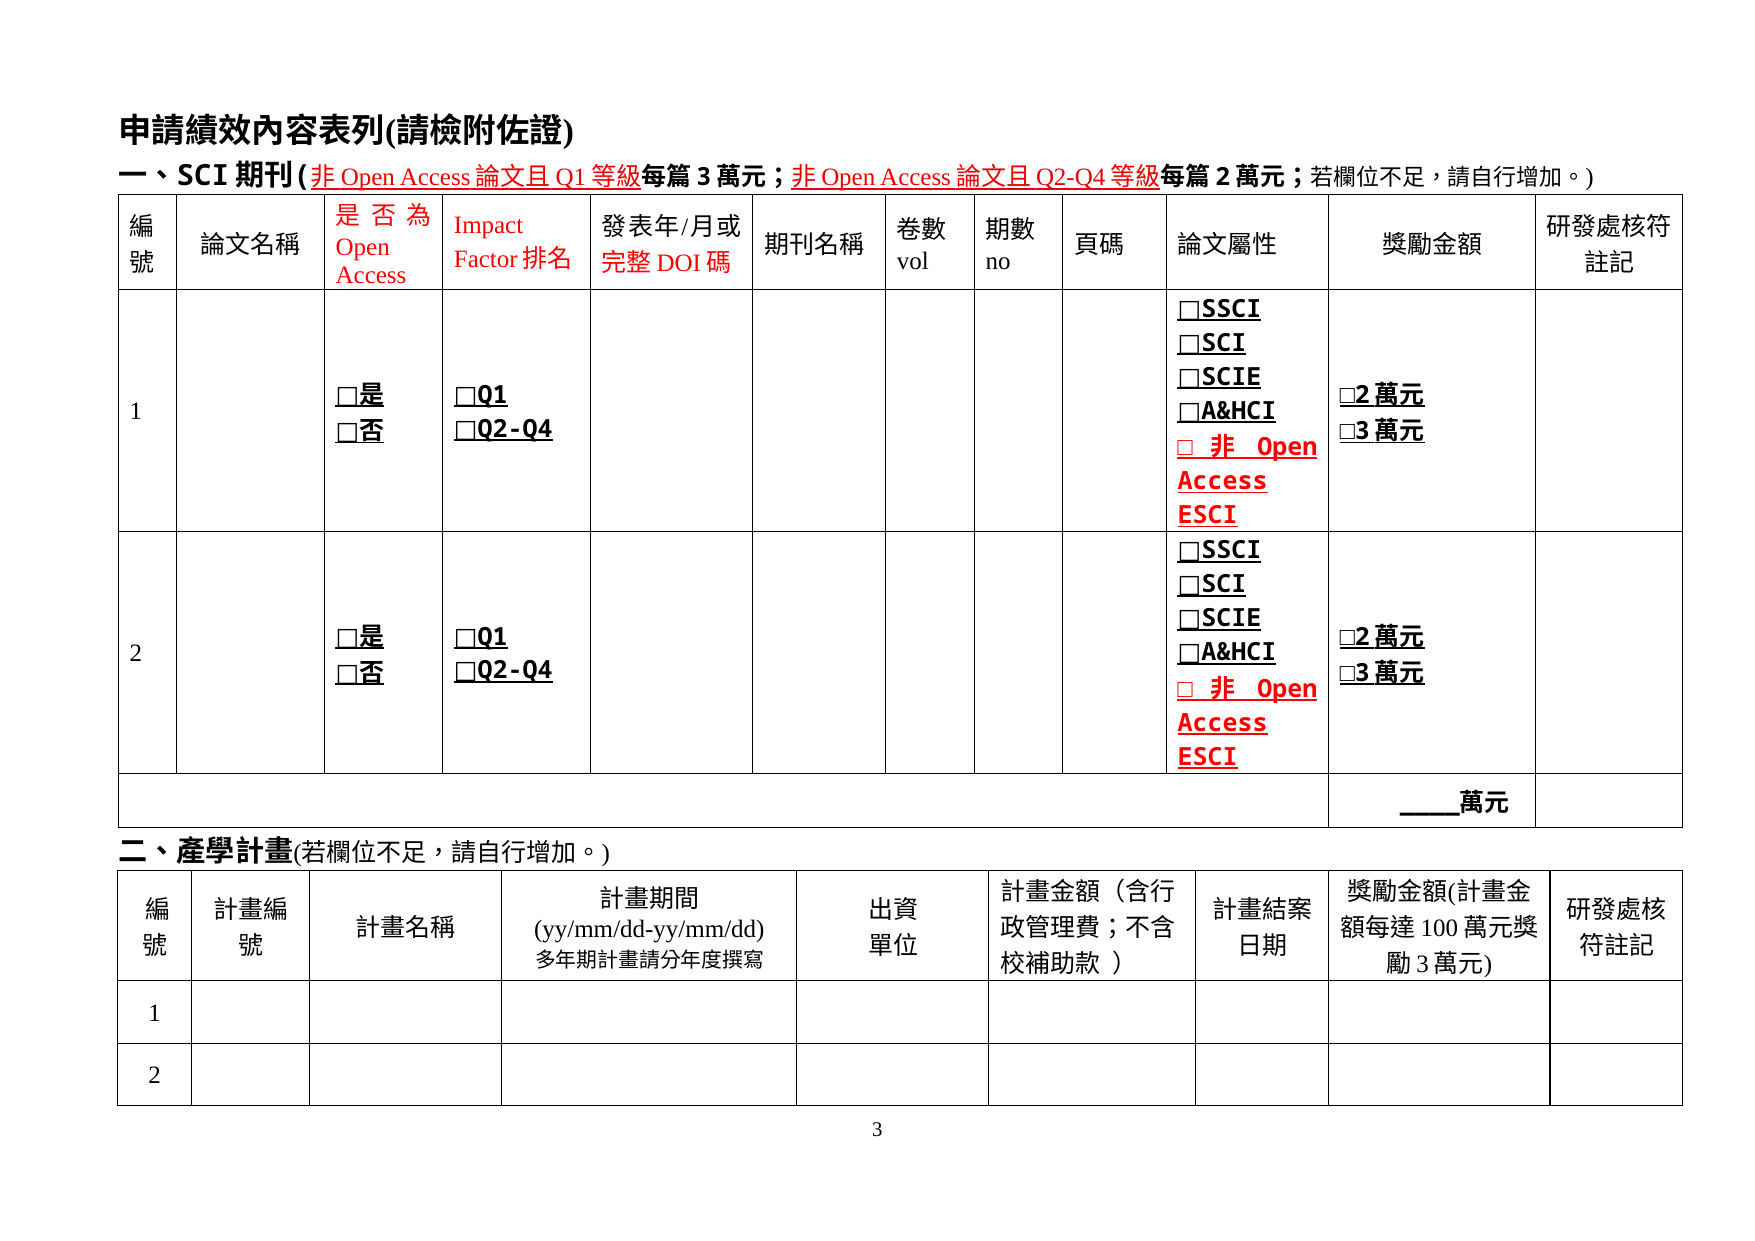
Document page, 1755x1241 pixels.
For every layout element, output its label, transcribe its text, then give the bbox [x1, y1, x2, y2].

table_header 研發處核符註記 [1536, 195, 1682, 289]
text 一、SCI期刊(非Open Access論文且Q1等級每篇3萬元；非Open Access論文且Q2-Q4等級每篇2萬元；若欄位不足，請自行增加。) [118, 152, 1636, 194]
table_cell [192, 1044, 309, 1105]
table_cell [1063, 532, 1166, 772]
table_cell ____萬元 [1329, 774, 1535, 827]
table_header 是否為Open Access [325, 195, 442, 289]
table_header 論文屬性 [1167, 195, 1328, 289]
table_header 發表年/月或完整DOI碼 [591, 195, 752, 289]
table_header 獎勵金額(計畫金額每達100萬元獎勵3萬元) [1329, 871, 1549, 980]
table_header 期數 no [975, 195, 1062, 289]
table_cell [310, 1044, 501, 1105]
table_header 計畫結案日期 [1196, 871, 1328, 980]
table_cell [753, 532, 885, 772]
table_header 編號 [119, 195, 176, 289]
table_cell [1551, 1044, 1682, 1105]
table_header Impact Factor排名 [443, 195, 590, 289]
table_header 獎勵金額 [1329, 195, 1535, 289]
table_cell [591, 290, 752, 531]
table_cell [1536, 774, 1682, 827]
table_cell [1063, 290, 1166, 531]
table_cell [1196, 1044, 1328, 1105]
table_header 出資 單位 [797, 871, 988, 980]
table_cell [797, 981, 988, 1043]
table_cell [989, 981, 1195, 1043]
table_cell [975, 532, 1062, 772]
table_cell [177, 532, 324, 772]
table_header 計畫期間 (yy/mm/dd-yy/mm/dd) 多年期計畫請分年度撰寫 [502, 871, 796, 980]
table_cell 2 [118, 1044, 191, 1105]
table_header 期刊名稱 [753, 195, 885, 289]
table_cell □2萬元 □3萬元 [1329, 532, 1535, 772]
table_cell □2萬元 □3萬元 [1329, 290, 1535, 531]
table_cell [753, 290, 885, 531]
table_header 編號 [118, 871, 191, 980]
table_cell □SSCI □SCI □SCIE □A&HCI □非Open Access ESCI [1167, 290, 1328, 531]
table_cell [502, 1044, 796, 1105]
table_cell [975, 290, 1062, 531]
table_cell [886, 290, 974, 531]
table_cell [119, 774, 1328, 827]
table_cell [1551, 981, 1682, 1043]
table_cell [1329, 981, 1549, 1043]
table_cell [591, 532, 752, 772]
table_cell [989, 1044, 1195, 1105]
table_cell [310, 981, 501, 1043]
table_cell [177, 290, 324, 531]
table_cell [886, 532, 974, 772]
table_cell [1329, 1044, 1549, 1105]
table_cell [797, 1044, 988, 1105]
table_header 計畫編號 [192, 871, 309, 980]
table_cell □Q1 □Q2-Q4 [443, 532, 590, 772]
table_cell [1536, 290, 1682, 531]
table_header 計畫名稱 [310, 871, 501, 980]
table_cell [192, 981, 309, 1043]
table_cell □是 □否 [325, 290, 442, 531]
table_cell [1196, 981, 1328, 1043]
table_cell □Q1 □Q2-Q4 [443, 290, 590, 531]
table_header 卷數 vol [886, 195, 974, 289]
table_header 研發處核符註記 [1551, 871, 1682, 980]
table_cell [502, 981, 796, 1043]
table_cell 1 [118, 981, 191, 1043]
table_header 頁碼 [1063, 195, 1166, 289]
text 二、產學計畫(若欄位不足，請自行增加。) [118, 828, 1636, 870]
table_cell 2 [119, 532, 176, 772]
table_cell [1536, 532, 1682, 772]
text 申請績效內容表列(請檢附佐證) [118, 104, 1636, 152]
table_header 計畫金額（含行政管理費；不含校補助款 ） [989, 871, 1195, 980]
table_header 論文名稱 [177, 195, 324, 289]
table_cell □是 □否 [325, 532, 442, 772]
table_cell 1 [119, 290, 176, 531]
table_cell □SSCI □SCI □SCIE □A&HCI □非Open Access ESCI [1167, 532, 1328, 772]
